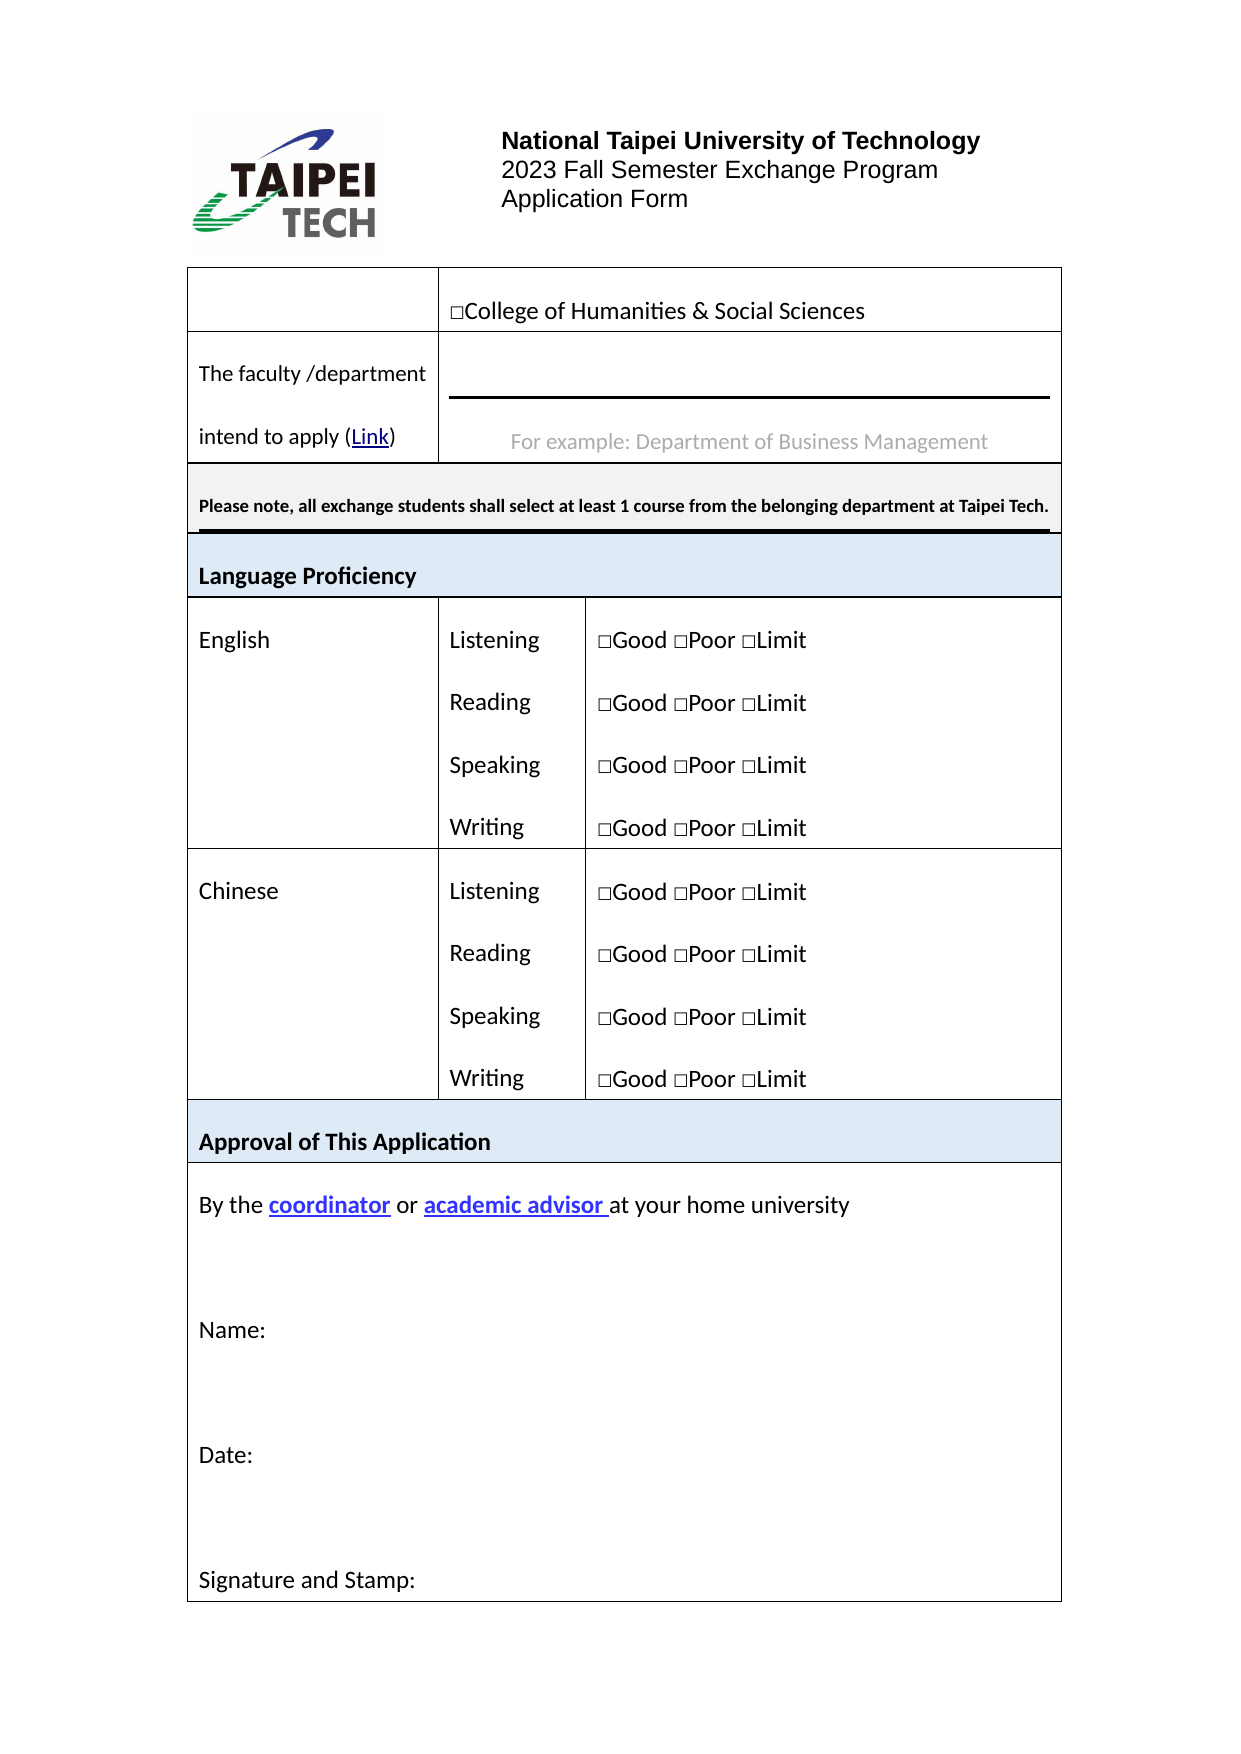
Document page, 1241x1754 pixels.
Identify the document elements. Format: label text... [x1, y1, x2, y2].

table_cell ☐College of Humanities & Social Sciences [439, 268, 1061, 331]
table_header Language Proficiency [188, 534, 1061, 596]
table_cell For example: Department of Business Management [439, 332, 1061, 462]
table_header Please note, all exchange students shall select at least 1 course from the belonging department at Taipei Tech. [188, 464, 1061, 532]
table_cell [188, 268, 438, 331]
table_cell Chinese [188, 849, 438, 1098]
table_cell Approval of This Application [188, 1100, 1061, 1162]
table_cell ☐Good ☐Poor ☐Limit ☐Good ☐Poor ☐Limit ☐Good ☐Poor ☐Limit ☐Good ☐Poor ☐Limit [586, 849, 1061, 1098]
table_cell English [188, 598, 438, 847]
table_cell By the coordinator or academic advisor at your home university Name: Date: Signature and Stamp: [188, 1163, 1061, 1601]
table_cell ☐Good ☐Poor ☐Limit ☐Good ☐Poor ☐Limit ☐Good ☐Poor ☐Limit ☐Good ☐Poor ☐Limit [586, 598, 1061, 847]
table_cell The faculty /department intend to apply (Link) [188, 332, 438, 462]
table_cell Listening Reading Speaking Writing [439, 849, 585, 1098]
table_cell Listening Reading Speaking Writing [439, 598, 585, 847]
